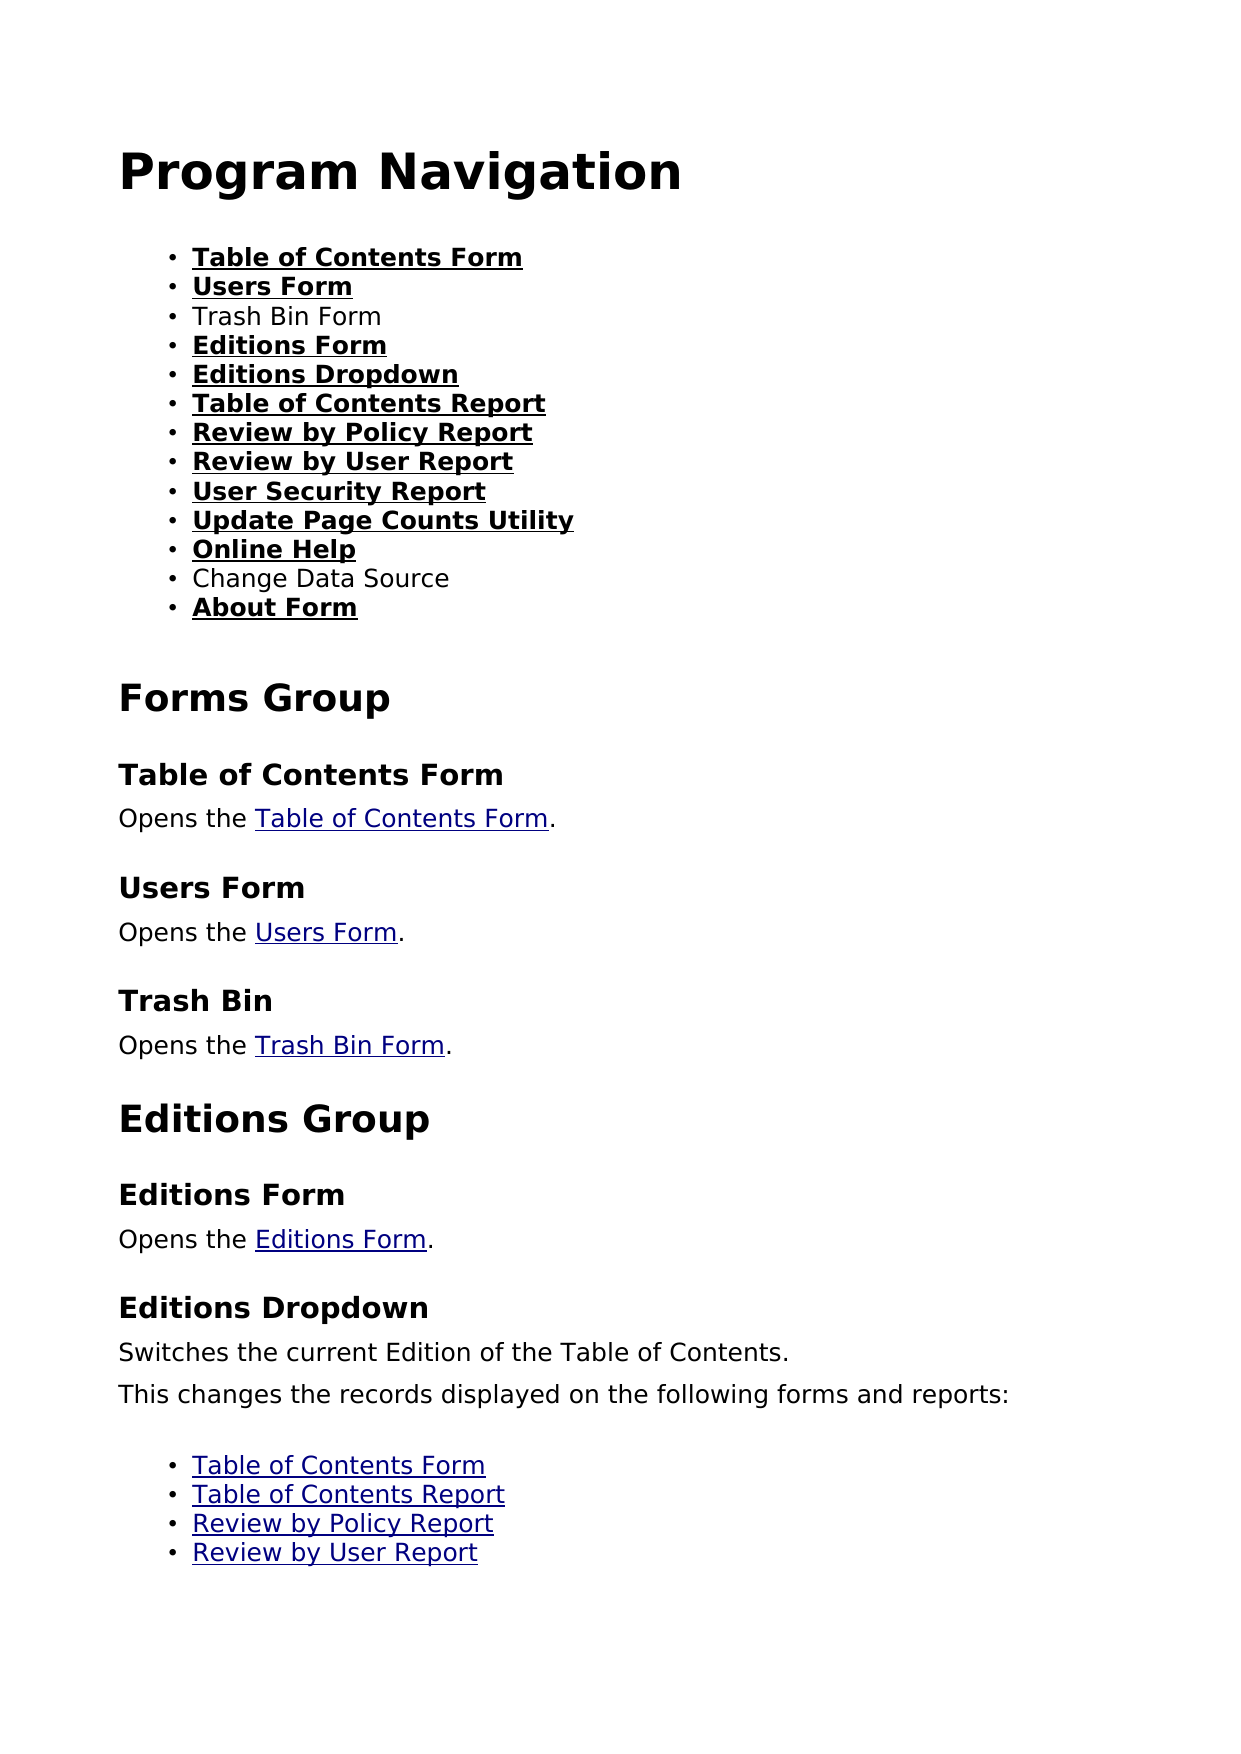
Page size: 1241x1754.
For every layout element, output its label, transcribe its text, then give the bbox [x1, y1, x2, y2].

list User Security Report [177, 477, 1122, 506]
subtitle Editions Form [118, 1179, 1122, 1213]
subtitle Program Navigation [118, 143, 1122, 201]
list Table of Contents Form [177, 243, 1122, 272]
list Editions Dropdown [177, 360, 1122, 389]
list Trash Bin Form [177, 302, 1122, 331]
text Opens the Table of Contents Form. [118, 804, 1122, 834]
list Review by Policy Report [177, 418, 1122, 447]
list Change Data Source [177, 564, 1122, 593]
subtitle Forms Group [118, 677, 1122, 721]
list Users Form [177, 272, 1122, 302]
list Online Help [177, 535, 1122, 564]
subtitle Editions Dropdown [118, 1292, 1122, 1326]
list Table of Contents Report [177, 1480, 1122, 1509]
subtitle Users Form [118, 871, 1122, 905]
text Opens the Trash Bin Form. [118, 1031, 1122, 1060]
list Table of Contents Form [177, 1451, 1122, 1480]
list About Form [177, 593, 1122, 622]
text Switches the current Edition of the Table of Contents. [118, 1338, 1122, 1367]
text Opens the Users Form. [118, 918, 1122, 947]
list Review by User Report [177, 1538, 1122, 1568]
list Table of Contents Report [177, 389, 1122, 418]
subtitle Editions Group [118, 1097, 1122, 1141]
subtitle Table of Contents Form [118, 758, 1122, 792]
list Update Page Counts Utility [177, 506, 1122, 535]
list Editions Form [177, 331, 1122, 360]
list Review by User Report [177, 447, 1122, 477]
text This changes the records displayed on the following forms and reports: [118, 1380, 1122, 1409]
text Opens the Editions Form. [118, 1225, 1122, 1254]
subtitle Trash Bin [118, 984, 1122, 1018]
list Review by Policy Report [177, 1509, 1122, 1538]
